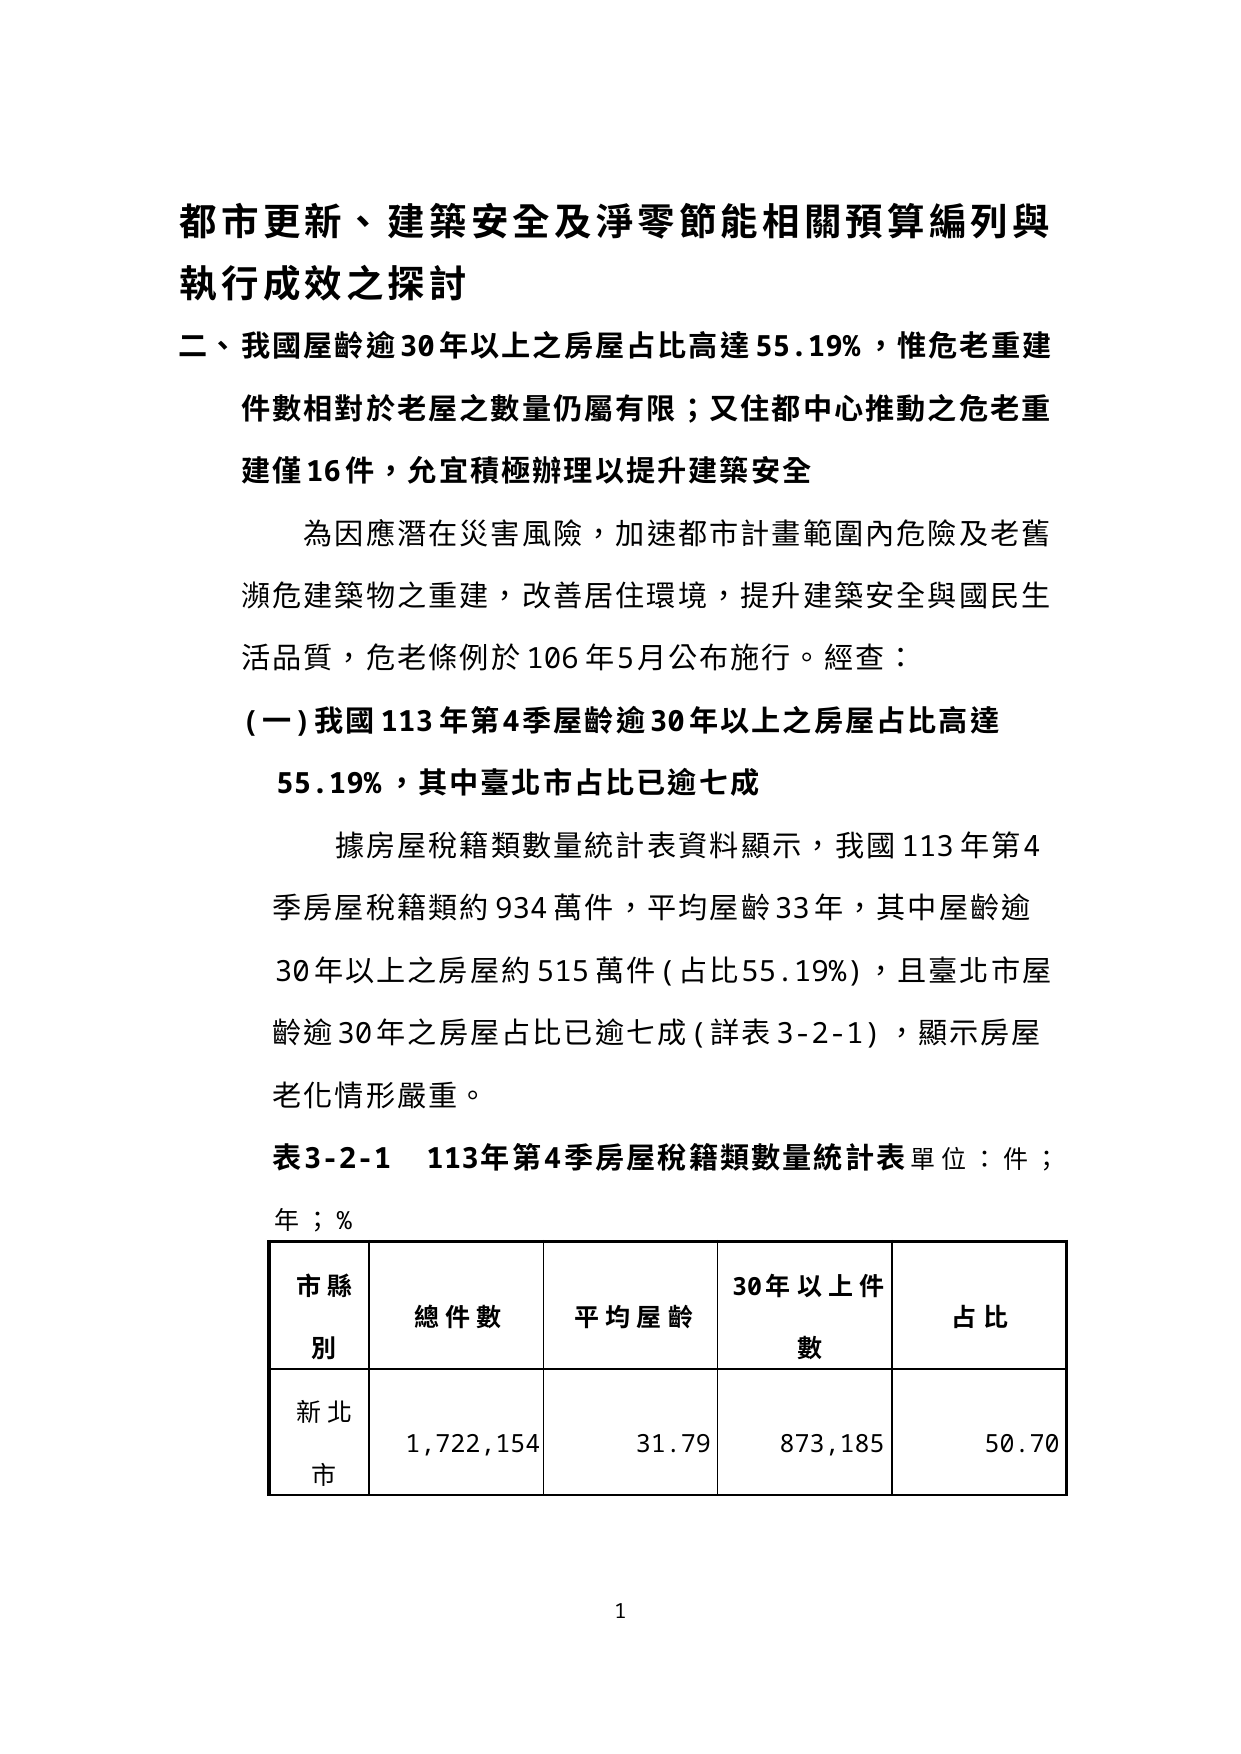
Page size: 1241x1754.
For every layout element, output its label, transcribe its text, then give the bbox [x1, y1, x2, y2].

table_header 占比 [893, 1243, 1065, 1368]
text 表3-2-1 113年第4季房屋稅籍類數量統計表單位：件；年；% [269, 1115, 1063, 1240]
table_cell 新北市 [271, 1370, 368, 1494]
table_header 平均屋齡 [544, 1243, 717, 1368]
text 都市更新、建築安全及淨零節能相關預算編列與執行成效之探討 [177, 177, 1063, 302]
text 為因應潛在災害風險，加速都市計畫範圍內危險及老舊瀕危建築物之重建，改善居住環境，提升建築安全與國民生活品質，危老條例於106年5月公布施行。經查： [236, 490, 1063, 677]
table_header 30年以上件數 [718, 1243, 891, 1368]
table_cell 873,185 [718, 1370, 891, 1494]
text (一)我國113年第4季屋齡逾30年以上之房屋占比高達55.19%，其中臺北市占比已逾七成 [236, 677, 1063, 802]
table_header 市縣別 [271, 1243, 368, 1368]
text 據房屋稅籍類數量統計表資料顯示，我國113年第4季房屋稅籍類約934萬件，平均屋齡33年，其中屋齡逾30年以上之房屋約515萬件(占比55.19%)，且臺北市屋齡逾30年之房屋占比已逾七成(詳表3-2-1)，顯示房屋老化情形嚴重。 [266, 802, 1063, 1115]
table_cell 50.70 [893, 1370, 1065, 1494]
table_cell 1,722,154 [370, 1370, 543, 1494]
table_cell 31.79 [544, 1370, 717, 1494]
text 二、我國屋齡逾30年以上之房屋占比高達55.19%，惟危老重建件數相對於老屋之數量仍屬有限；又住都中心推動之危老重建僅16件，允宜積極辦理以提升建築安全 [177, 302, 1063, 490]
table_header 總件數 [370, 1243, 543, 1368]
